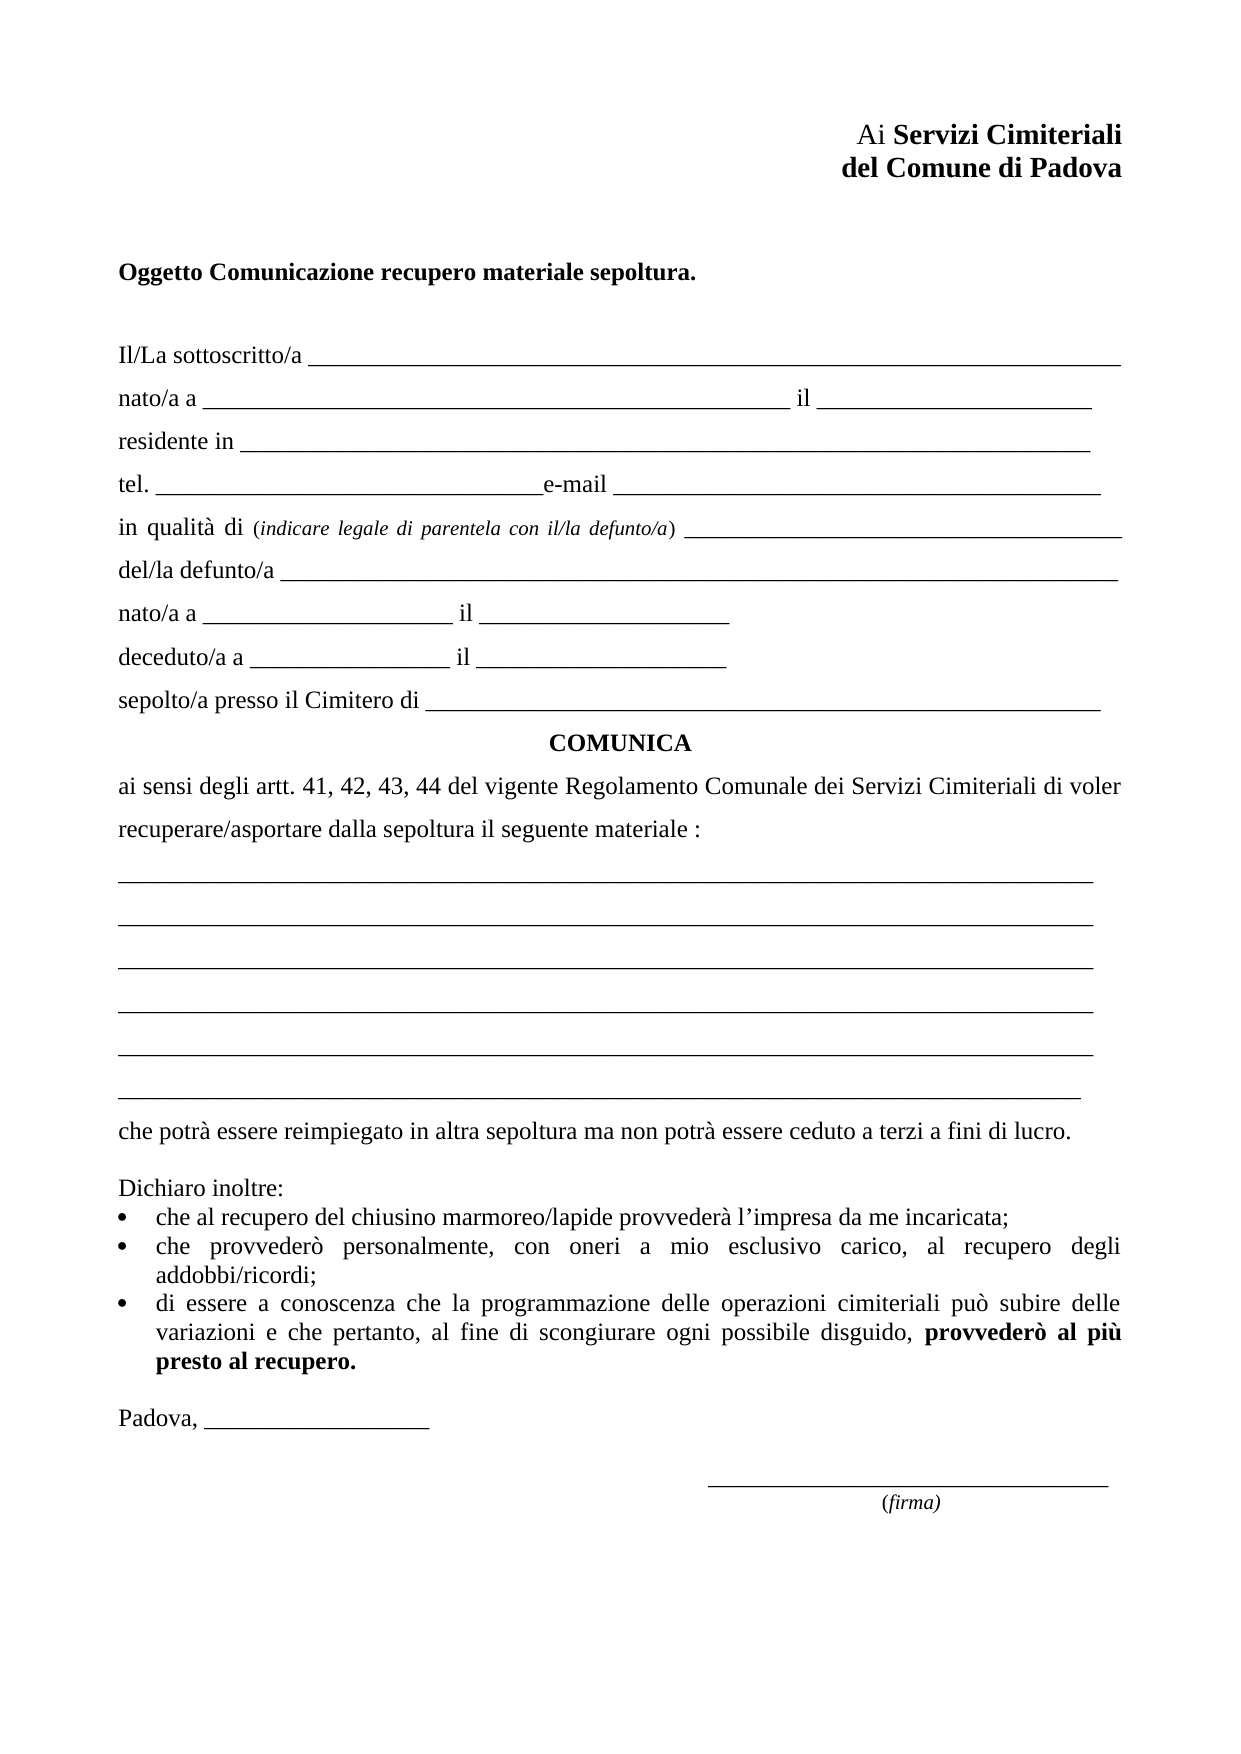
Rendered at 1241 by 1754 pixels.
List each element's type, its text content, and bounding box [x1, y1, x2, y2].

list di essere a conoscenza che la programmazione delle operazioni cimiteriali può subire delle variazioni e che pertanto, al fine di scongiurare ogni possibile disguido, provvederò al più presto al recupero. [118, 1288, 1122, 1375]
text nato/a a _______________________________________________ il ______________________ [118, 383, 1122, 412]
text che potrà essere reimpiegato in altra sepoltura ma non potrà essere ceduto a terzi a fini di lucro. [118, 1116, 1122, 1145]
text _____________________________________________________________________________ [118, 1073, 1122, 1102]
text in qualità di (indicare legale di parentela con il/la defunto/a) ___________________________________ del/la defunto/a ___________________________________________________________________ [118, 512, 1122, 584]
text nato/a a ____________________ il ____________________ [118, 598, 1122, 627]
text ai sensi degli artt. 41, 42, 43, 44 del vigente Regolamento Comunale dei Servizi Cimiteriali di voler recuperare/asportare dalla sepoltura il seguente materiale : [118, 771, 1122, 843]
text deceduto/a a ________________ il ____________________ [118, 642, 1122, 670]
text COMUNICA [118, 728, 1122, 757]
text Padova, __________________ [118, 1403, 1122, 1432]
text ______________________________________________________________________________ [118, 1030, 1122, 1058]
text ______________________________________________________________________________ [118, 900, 1122, 929]
text (firma) [118, 1490, 1122, 1514]
text ______________________________________________________________________________ [118, 943, 1122, 972]
text Il/La sottoscritto/a _________________________________________________________________ [118, 340, 1122, 368]
text tel. _______________________________e-mail _______________________________________ [118, 469, 1122, 498]
text Dichiaro inoltre: [118, 1173, 1122, 1202]
text del Comune di Padova [782, 151, 1122, 184]
list che al recupero del chiusino marmoreo/lapide provvederà l’impresa da me incaricata; [118, 1202, 1122, 1231]
text ______________________________________________________________________________ [118, 987, 1122, 1015]
list che provvederò personalmente, con oneri a mio esclusivo carico, al recupero degli addobbi/ricordi; [118, 1231, 1122, 1288]
text residente in ____________________________________________________________________ [118, 426, 1122, 455]
text ________________________________ [118, 1461, 1122, 1490]
text Ai Servizi Cimiteriali [782, 117, 1122, 151]
text Oggetto Comunicazione recupero materiale sepoltura. [118, 257, 1122, 286]
text ______________________________________________________________________________ [118, 857, 1122, 886]
text sepolto/a presso il Cimitero di ______________________________________________________ [118, 685, 1122, 713]
